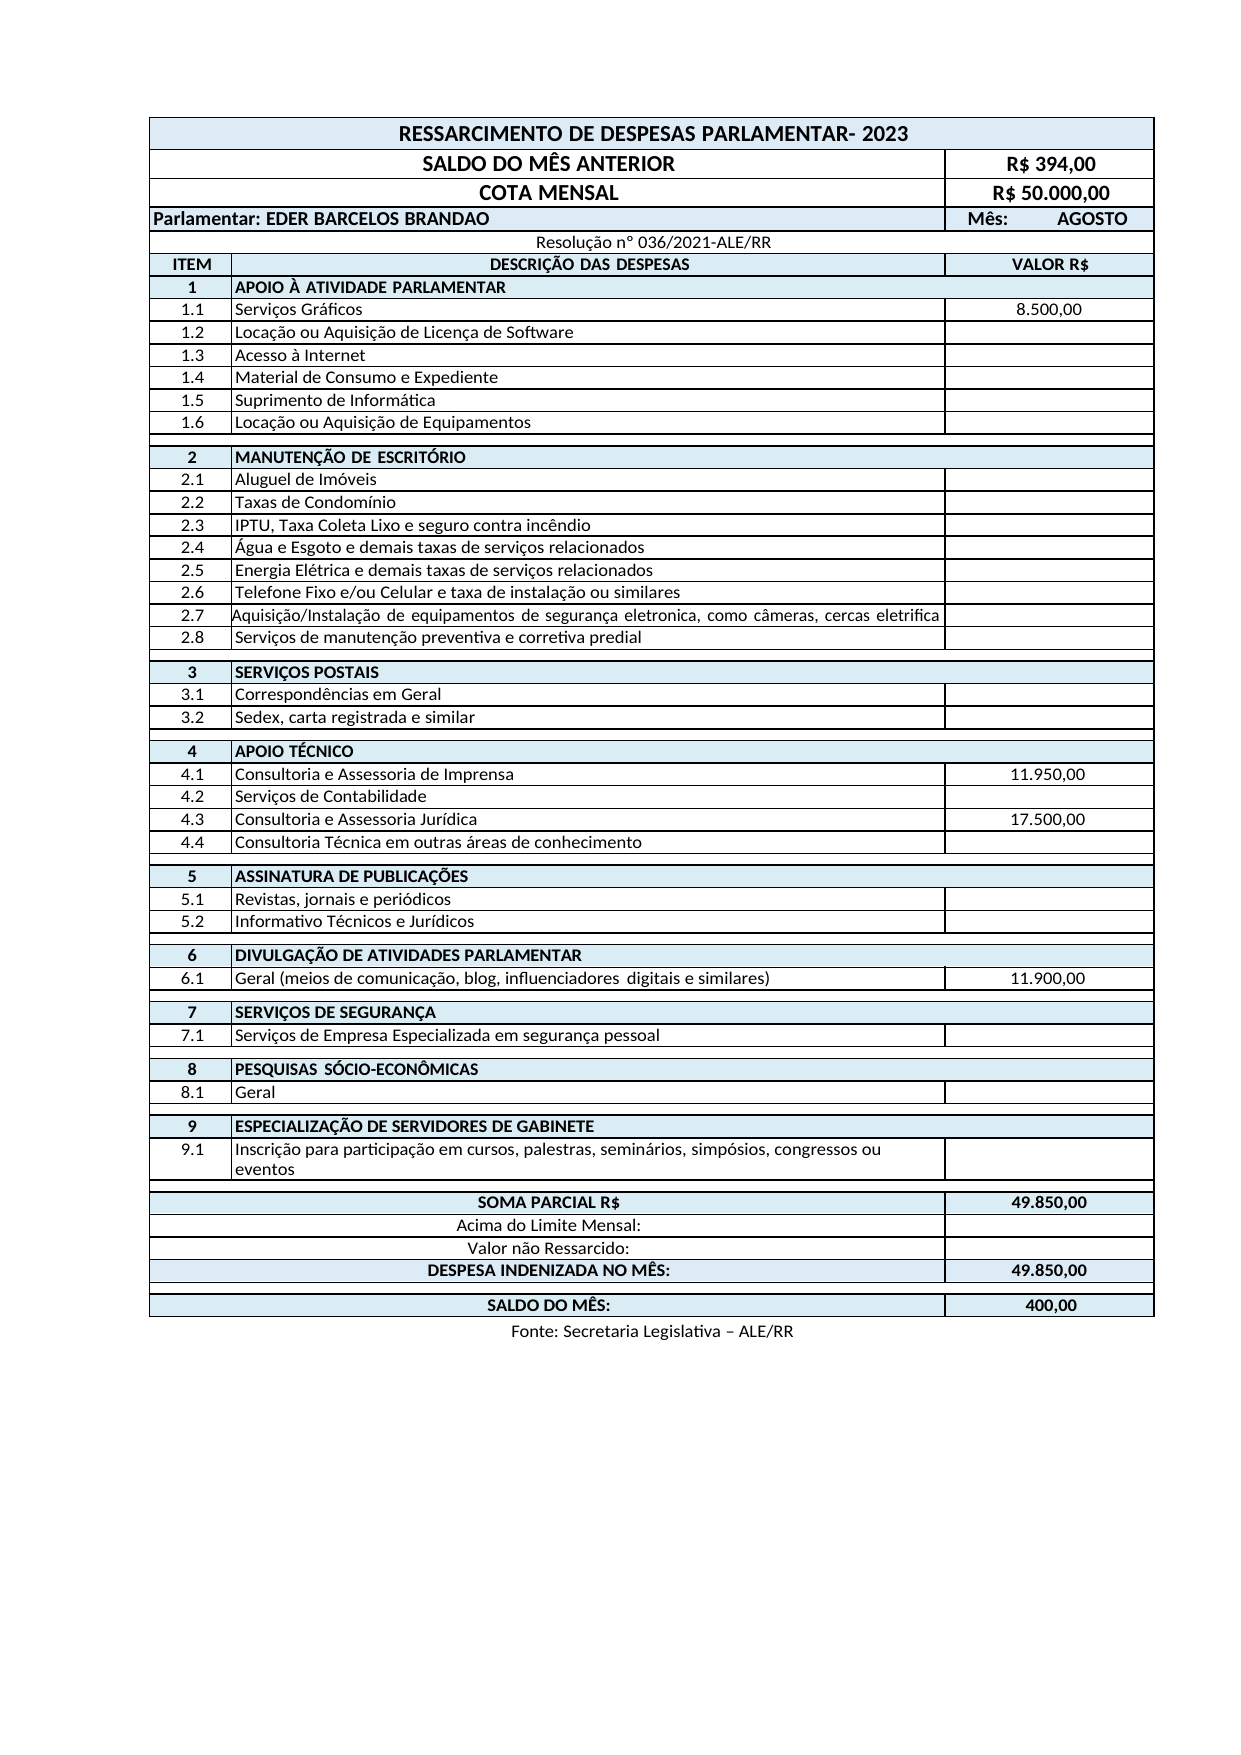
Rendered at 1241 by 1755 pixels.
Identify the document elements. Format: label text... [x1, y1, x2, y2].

table_header RESSARCIMENTO DE DESPESAS PARLAMENTAR- 2023 [150, 118, 1153, 149]
table_cell Sedex, carta registrada e similar [232, 707, 944, 728]
table_cell COTA MENSAL [150, 179, 944, 206]
table_cell [946, 412, 1153, 433]
table_cell 2.5 [150, 560, 231, 581]
table_cell Serviços de Empresa Especializada em segurança pessoal [232, 1025, 944, 1046]
table_cell 1 [150, 277, 231, 298]
table_cell 3.1 [150, 684, 231, 705]
table_cell Geral [232, 1082, 944, 1103]
table_cell ESPECIALIZAÇÃO DE SERVIDORES DE GABINETE [232, 1116, 1153, 1137]
table_cell [946, 582, 1153, 603]
table_cell [150, 991, 1153, 1001]
table_cell 400,00 [946, 1295, 1153, 1316]
table_cell 4.4 [150, 832, 231, 853]
table_cell Água e Esgoto e demais taxas de serviços relacionados [232, 537, 944, 558]
table_cell 4 [150, 741, 231, 762]
table_cell Resolução nº 036/2021-ALE/RR [150, 232, 1153, 252]
table_cell IPTU, Taxa Coleta Lixo e seguro contra incêndio [232, 515, 944, 535]
table_cell 6 [150, 945, 231, 966]
table_cell [150, 730, 1153, 739]
table_cell [150, 650, 1153, 660]
table_cell APOIO À ATIVIDADE PARLAMENTAR [232, 277, 1153, 298]
table_cell [946, 707, 1153, 728]
table_cell 2.2 [150, 492, 231, 513]
table_cell 49.850,00 [946, 1193, 1153, 1213]
table_cell [150, 1181, 1153, 1191]
table_cell 11.950,00 [946, 764, 1153, 785]
table_cell R$ 50.000,00 [946, 179, 1153, 206]
table_cell [946, 605, 1153, 626]
table_cell Consultoria Técnica em outras áreas de conhecimento [232, 832, 944, 853]
table_cell Aquisição/Instalação de equipamentos de segurança eletronica, como câmeras, cercas eletrifica [232, 605, 944, 626]
table_cell MANUTENÇÃO DE ESCRITÓRIO [232, 447, 1153, 468]
table_cell Serviços de manutenção preventiva e corretiva predial [232, 627, 944, 648]
table_cell SALDO DO MÊS ANTERIOR [150, 150, 944, 177]
table_cell 3.2 [150, 707, 231, 728]
table_cell 8.1 [150, 1082, 231, 1103]
table_cell 6.1 [150, 968, 231, 989]
table_cell Correspondências em Geral [232, 684, 944, 705]
table_cell DIVULGAÇÃO DE ATIVIDADES PARLAMENTAR [232, 945, 1153, 966]
table_cell Locação ou Aquisição de Equipamentos [232, 412, 944, 433]
table_cell [946, 911, 1153, 932]
table_cell Suprimento de Informática [232, 390, 944, 411]
table_cell APOIO TÉCNICO [232, 741, 1153, 762]
table_cell [150, 1047, 1153, 1057]
table_cell 2.1 [150, 469, 231, 490]
table_cell Consultoria e Assessoria Jurídica [232, 809, 944, 830]
table_cell [946, 515, 1153, 535]
table_cell [946, 322, 1153, 343]
table_cell 7 [150, 1002, 231, 1023]
table_cell [946, 390, 1153, 411]
table_cell [946, 367, 1153, 388]
table_cell [946, 345, 1153, 366]
table_cell Parlamentar: EDER BARCELOS BRANDAO [150, 208, 944, 230]
table_cell [946, 1238, 1153, 1259]
table_cell Valor não Ressarcido: [150, 1238, 944, 1259]
table_cell 1.4 [150, 367, 231, 388]
table_cell [946, 627, 1153, 648]
table_cell [946, 684, 1153, 705]
table_cell 8 [150, 1059, 231, 1080]
table_cell Acima do Limite Mensal: [150, 1215, 944, 1236]
table_cell [946, 537, 1153, 558]
table_cell SOMA PARCIAL R$ [150, 1193, 944, 1213]
table_cell 3 [150, 662, 231, 683]
table_cell [946, 1082, 1153, 1103]
table_cell [946, 1139, 1153, 1179]
table_cell [946, 786, 1153, 807]
table_cell 2.4 [150, 537, 231, 558]
table_cell 5.2 [150, 911, 231, 932]
table_cell 17.500,00 [946, 809, 1153, 830]
text Fonte: Secretaria Legislativa – ALE/RR [510, 1320, 794, 1342]
table_cell Taxas de Condomínio [232, 492, 944, 513]
table_cell 2.7 [150, 605, 231, 626]
table_cell 4.2 [150, 786, 231, 807]
table_cell Energia Elétrica e demais taxas de serviços relacionados [232, 560, 944, 581]
table_cell 2.3 [150, 515, 231, 535]
table_cell 1.6 [150, 412, 231, 433]
table_cell SERVIÇOS POSTAIS [232, 662, 1153, 683]
table_cell DESPESA INDENIZADA NO MÊS: [150, 1260, 944, 1281]
table_cell Mês: AGOSTO [946, 208, 1153, 230]
table_cell Informativo Técnicos e Jurídicos [232, 911, 944, 932]
table_cell 7.1 [150, 1025, 231, 1046]
table_cell 1.3 [150, 345, 231, 366]
table_cell 5 [150, 866, 231, 887]
table_cell [150, 1283, 1153, 1293]
table_cell Serviços de Contabilidade [232, 786, 944, 807]
table_cell 4.3 [150, 809, 231, 830]
table_cell ASSINATURA DE PUBLICAÇÕES [232, 866, 1153, 887]
table_cell SERVIÇOS DE SEGURANÇA [232, 1002, 1153, 1023]
table_cell Material de Consumo e Expediente [232, 367, 944, 388]
table_cell Acesso à Internet [232, 345, 944, 366]
table_cell 2.6 [150, 582, 231, 603]
table_cell [946, 888, 1153, 909]
table_cell 2.8 [150, 627, 231, 648]
table_cell PESQUISAS SÓCIO-ECONÔMICAS [232, 1059, 1153, 1080]
table_cell 9 [150, 1116, 231, 1137]
table_cell [946, 1025, 1153, 1046]
table_cell 8.500,00 [946, 299, 1153, 320]
table_cell Aluguel de Imóveis [232, 469, 944, 490]
table_cell [946, 560, 1153, 581]
table_cell SALDO DO MÊS: [150, 1295, 944, 1316]
table_cell 2 [150, 447, 231, 468]
table_cell 1.1 [150, 299, 231, 320]
table_cell [946, 492, 1153, 513]
table_cell [946, 832, 1153, 853]
table_cell 11.900,00 [946, 968, 1153, 989]
table_cell 1.5 [150, 390, 231, 411]
table_cell 49.850,00 [946, 1260, 1153, 1281]
table_cell 5.1 [150, 888, 231, 909]
table_cell 1.2 [150, 322, 231, 343]
table_cell [946, 469, 1153, 490]
table_cell [150, 435, 1153, 445]
table_cell R$ 394,00 [946, 150, 1153, 177]
table_cell [150, 854, 1153, 864]
table_cell [946, 1215, 1153, 1236]
table_cell Locação ou Aquisição de Licença de Software [232, 322, 944, 343]
table_cell DESCRIÇÃO DAS DESPESAS [232, 254, 944, 275]
table_cell Geral (meios de comunicação, blog, influenciadores digitais e similares) [232, 968, 944, 989]
table_cell 9.1 [150, 1139, 231, 1179]
table_cell Consultoria e Assessoria de Imprensa [232, 764, 944, 785]
table_cell ITEM [150, 254, 231, 275]
table_cell [150, 934, 1153, 944]
table_cell Serviços Gráficos [232, 299, 944, 320]
table_cell VALOR R$ [946, 254, 1153, 275]
table_cell 4.1 [150, 764, 231, 785]
table_cell Telefone Fixo e/ou Celular e taxa de instalação ou similares [232, 582, 944, 603]
table_cell Inscrição para participação em cursos, palestras, seminários, simpósios, congressos ou eventos [232, 1139, 944, 1179]
table_cell [150, 1104, 1153, 1114]
table_cell Revistas, jornais e periódicos [232, 888, 944, 909]
